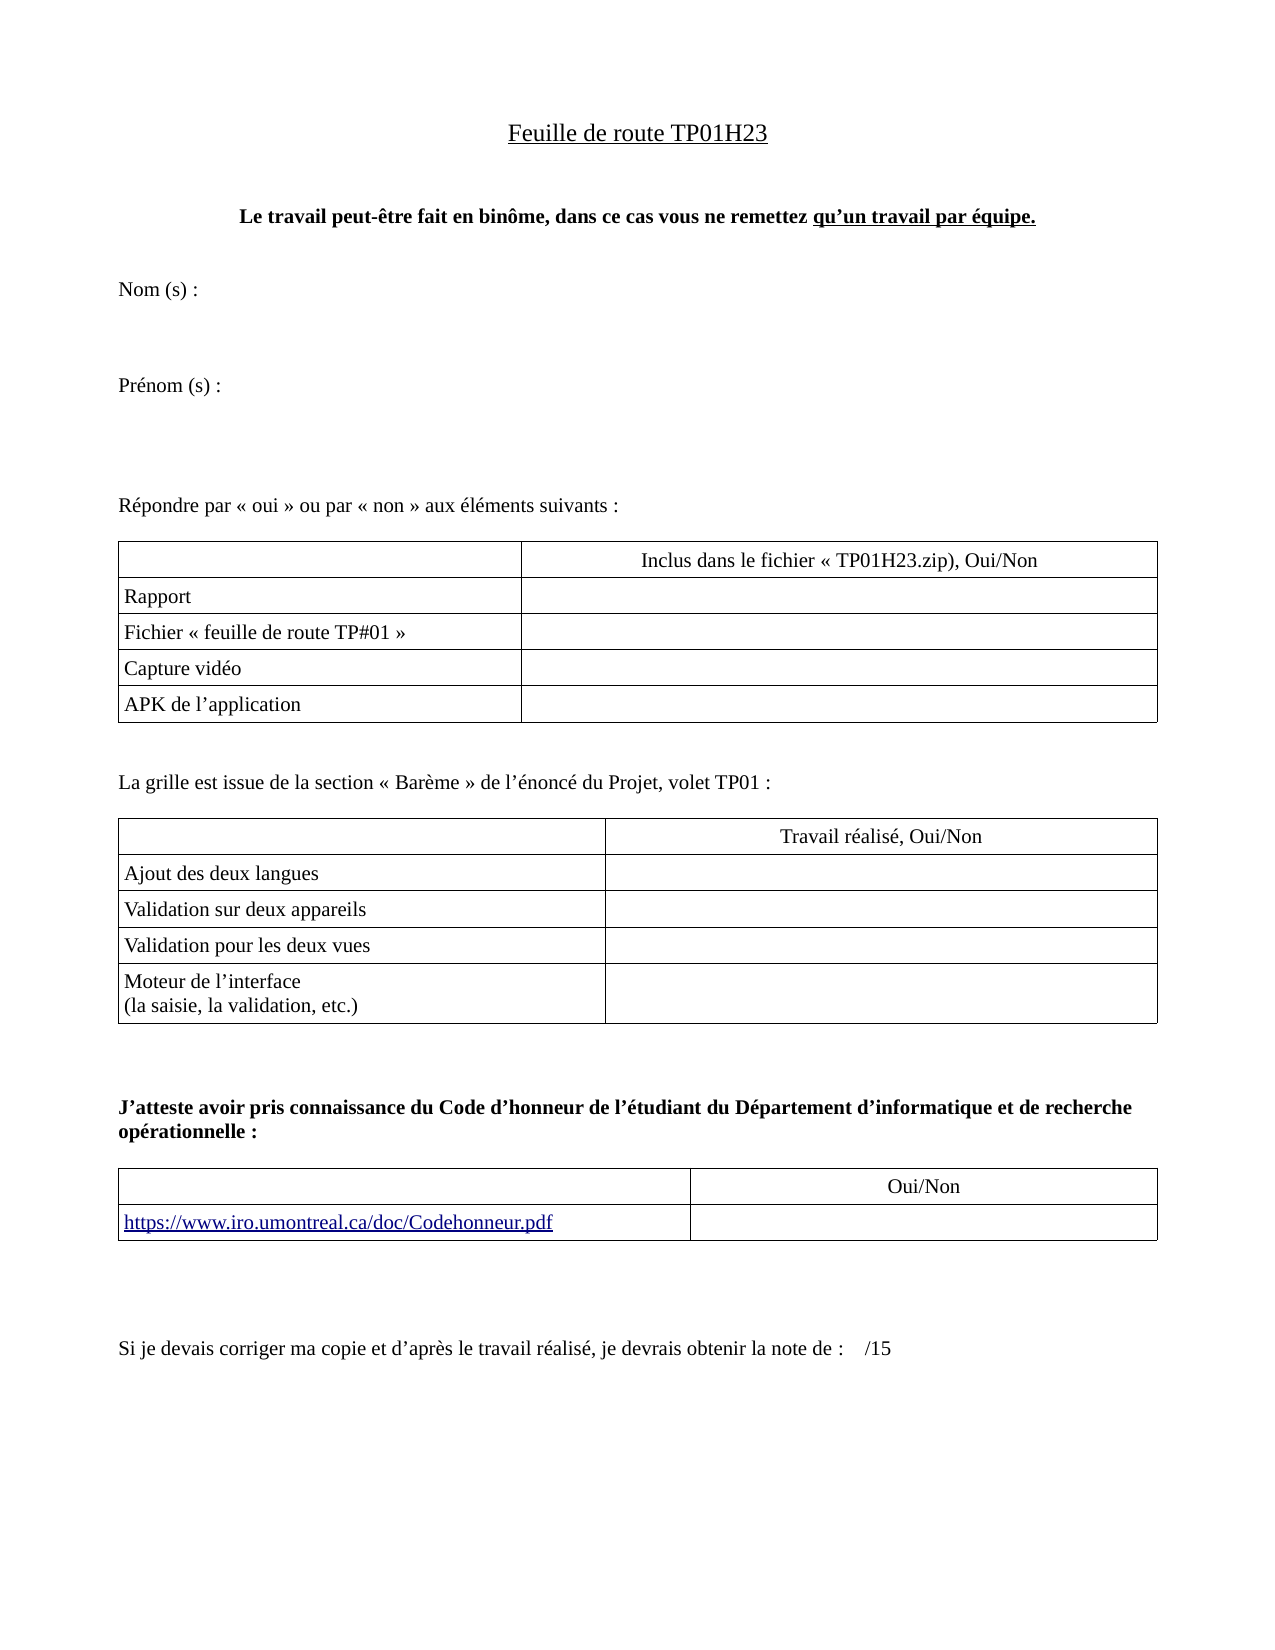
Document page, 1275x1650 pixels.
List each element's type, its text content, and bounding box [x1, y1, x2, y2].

table_cell [606, 891, 1157, 926]
table_header [119, 542, 521, 577]
text Nom (s) : [118, 277, 1157, 301]
table_cell APK de l’application [119, 686, 521, 721]
table_cell Fichier « feuille de route TP#01 » [119, 614, 521, 649]
table_cell [606, 964, 1157, 1022]
table_cell [606, 855, 1157, 890]
text Répondre par « oui » ou par « non » aux éléments suivants : [118, 493, 1157, 517]
table_cell [522, 686, 1157, 721]
table_header Travail réalisé, Oui/Non [606, 819, 1157, 854]
table_cell Moteur de l’interface (la saisie, la validation, etc.) [119, 964, 605, 1022]
table_cell [522, 614, 1157, 649]
table_header [119, 1169, 690, 1203]
text Le travail peut-être fait en binôme, dans ce cas vous ne remettez qu’un travail par équipe. [118, 204, 1157, 228]
text Prénom (s) : [118, 373, 1157, 397]
text Si je devais corriger ma copie et d’après le travail réalisé, je devrais obtenir la note de : /15 [118, 1336, 1157, 1360]
table_header Inclus dans le fichier « TP01H23.zip), Oui/Non [522, 542, 1157, 577]
table_cell Validation pour les deux vues [119, 928, 605, 962]
text Feuille de route TP01H23 [118, 118, 1157, 147]
table_cell Capture vidéo [119, 650, 521, 685]
text J’atteste avoir pris connaissance du Code d’honneur de l’étudiant du Département d’informatique et de recherche opérationnelle : [118, 1095, 1157, 1143]
table_header [119, 819, 605, 854]
table_header Oui/Non [691, 1169, 1157, 1203]
table_cell Ajout des deux langues [119, 855, 605, 890]
table_cell [522, 650, 1157, 685]
table_cell [522, 578, 1157, 613]
table_cell [691, 1205, 1157, 1239]
table_cell Validation sur deux appareils [119, 891, 605, 926]
table_cell Rapport [119, 578, 521, 613]
table_cell https://www.iro.umontreal.ca/doc/Codehonneur.pdf [119, 1205, 690, 1239]
table_cell [606, 928, 1157, 962]
text La grille est issue de la section « Barème » de l’énoncé du Projet, volet TP01 : [118, 770, 1157, 794]
